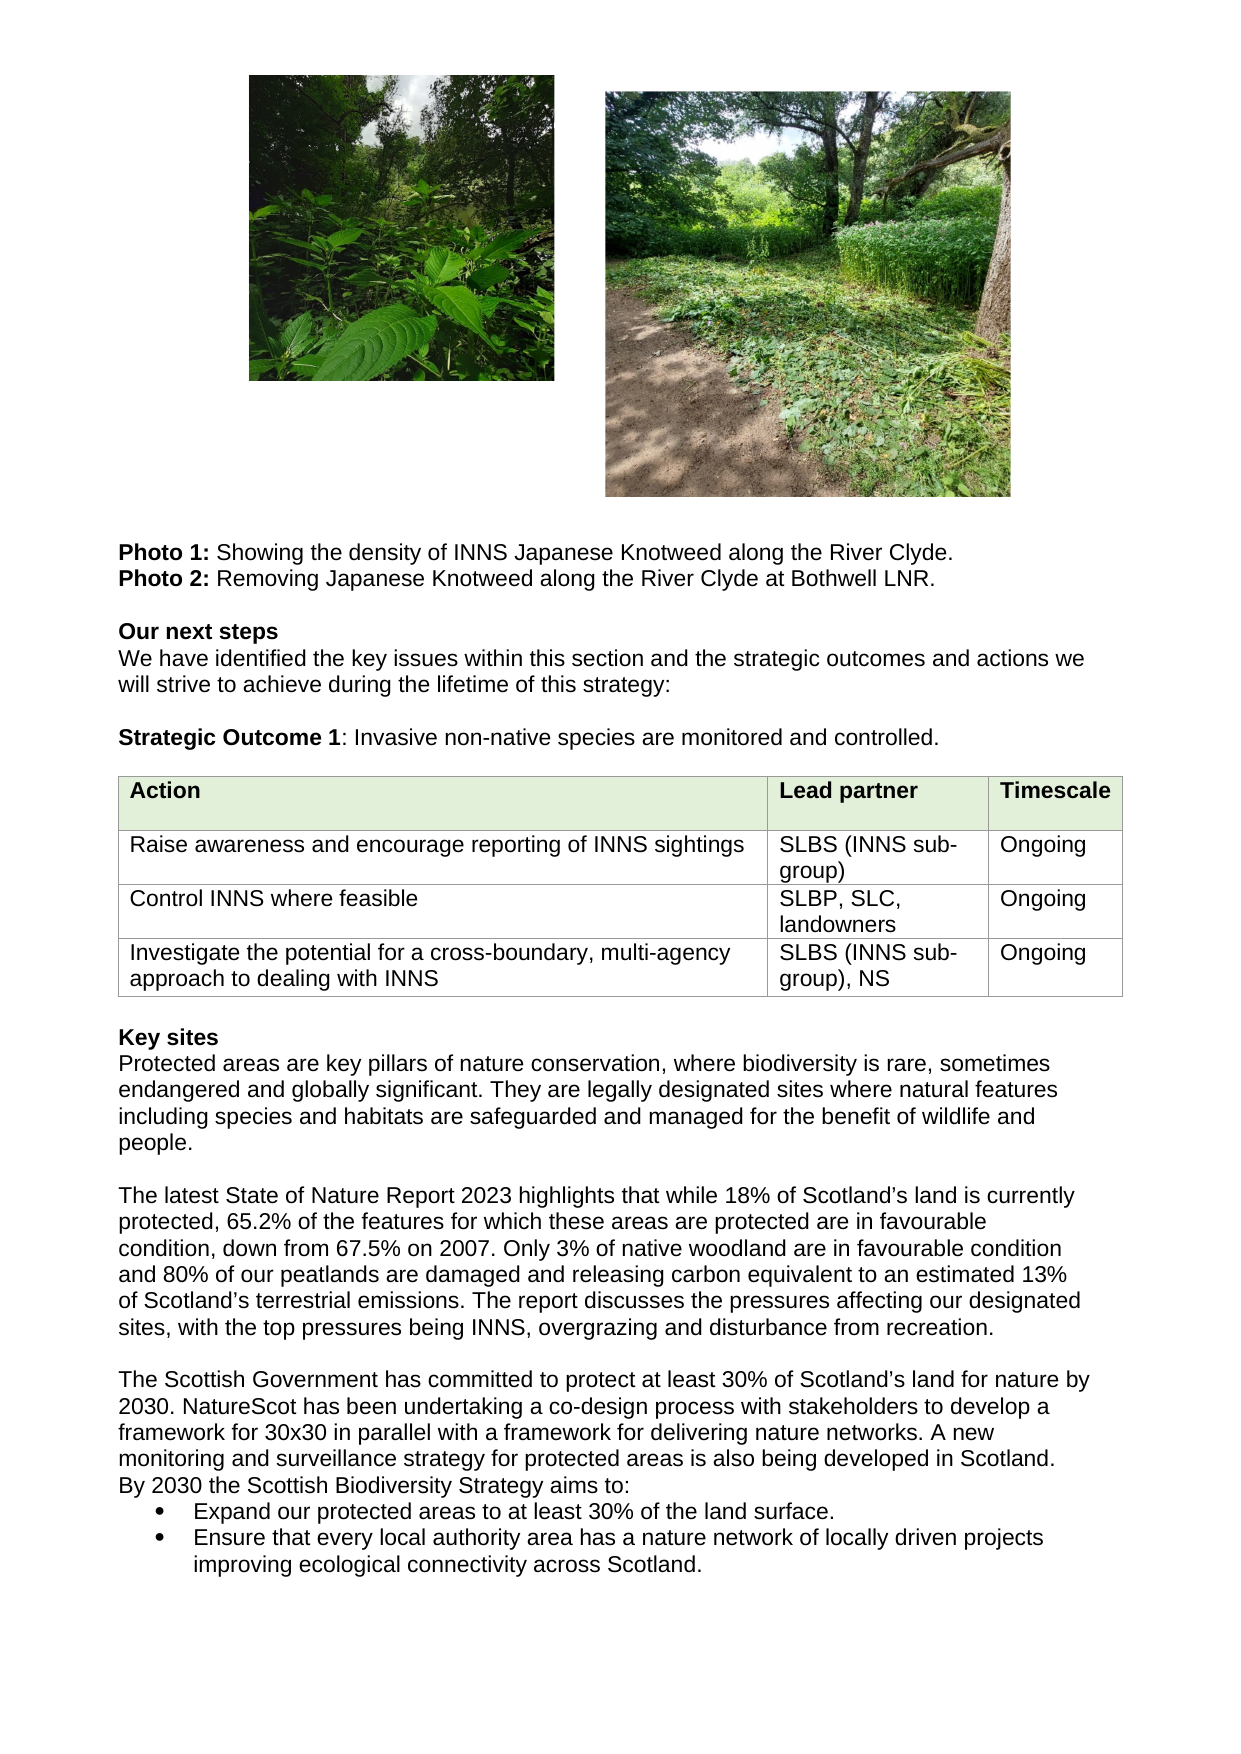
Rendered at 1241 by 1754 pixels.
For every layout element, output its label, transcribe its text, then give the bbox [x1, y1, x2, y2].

table_cell Raise awareness and encourage reporting of INNS sightings [119, 831, 767, 884]
list Ensure that every local authority area has a nature network of locally driven projects improving ecological connectivity across Scotland. [156, 1524, 1090, 1577]
table_header Action [119, 777, 767, 830]
table_cell SLBS (INNS sub-group), NS [768, 939, 988, 996]
text The Scottish Government has committed to protect at least 30% of Scotland’s land for nature by 2030. NatureScot has been undertaking a co-design process with stakeholders to develop a framework for 30x30 in parallel with a framework for delivering nature networks. A new monitoring and surveillance strategy for protected areas is also being developed in Scotland. [118, 1366, 1090, 1472]
text Photo 2: Removing Japanese Knotweed along the River Clyde at Bothwell LNR. [118, 565, 1090, 592]
table_cell Ongoing [989, 939, 1122, 996]
table_header Lead partner [768, 777, 988, 830]
text Our next steps [118, 618, 1090, 644]
text We have identified the key issues within this section and the strategic outcomes and actions we will strive to achieve during the lifetime of this strategy: [118, 644, 1090, 697]
table_cell Control INNS where feasible [119, 885, 767, 937]
table_cell Ongoing [989, 831, 1122, 884]
text Strategic Outcome 1: Invasive non-native species are monitored and controlled. [118, 723, 1090, 750]
table_cell Ongoing [989, 885, 1122, 937]
text Protected areas are key pillars of nature conservation, where biodiversity is rare, sometimes endangered and globally significant. They are legally designated sites where natural features including species and habitats are safeguarded and managed for the benefit of wildlife and people. [118, 1050, 1090, 1155]
table_cell SLBS (INNS sub-group) [768, 831, 988, 884]
text By 2030 the Scottish Biodiversity Strategy aims to: [118, 1472, 1090, 1498]
table_cell SLBP, SLC, landowners [768, 885, 988, 937]
text The latest State of Nature Report 2023 highlights that while 18% of Scotland’s land is currently protected, 65.2% of the features for which these areas are protected are in favourable condition, down from 67.5% on 2007. Only 3% of native woodland are in favourable condition and 80% of our peatlands are damaged and releasing carbon equivalent to an estimated 13% of Scotland’s terrestrial emissions. The report discusses the pressures affecting our designated sites, with the top pressures being INNS, overgrazing and disturbance from recreation. [118, 1182, 1090, 1340]
text Key sites [118, 1024, 1090, 1050]
table_header Timescale [989, 777, 1122, 830]
list Expand our protected areas to at least 30% of the land surface. [156, 1498, 1090, 1524]
text Photo 1: Showing the density of INNS Japanese Knotweed along the River Clyde. [118, 539, 1090, 565]
table_cell Investigate the potential for a cross-boundary, multi-agency approach to dealing with INNS [119, 939, 767, 996]
